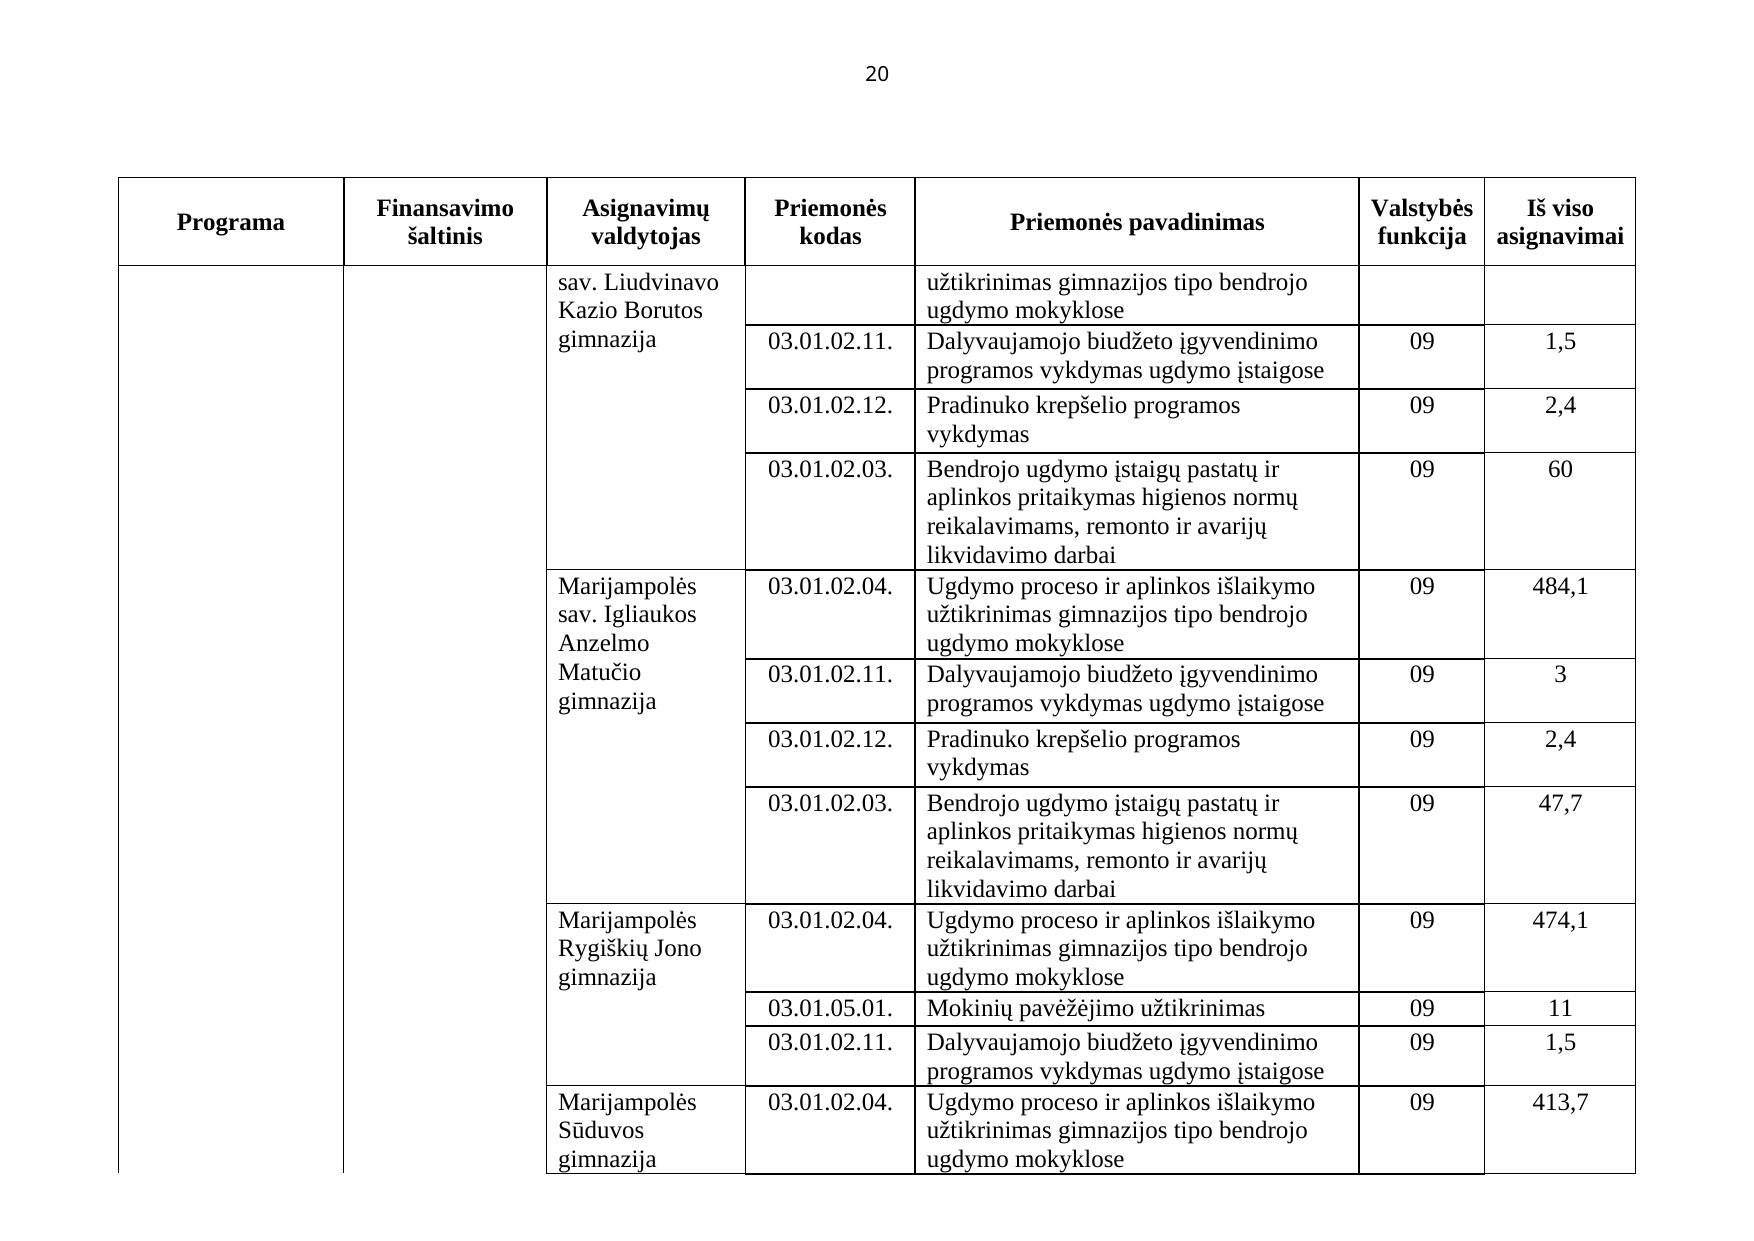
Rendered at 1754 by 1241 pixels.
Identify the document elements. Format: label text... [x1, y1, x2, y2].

table_cell 09 [1360, 788, 1484, 903]
table_cell [119, 1085, 343, 1173]
table_cell 09 [1360, 1087, 1484, 1173]
table_cell 03.01.02.03. [746, 454, 914, 569]
table_cell 47,7 [1485, 787, 1635, 903]
table_cell 413,7 [1485, 1086, 1635, 1173]
table_header Priemonės pavadinimas [916, 178, 1358, 265]
table_cell Mokinių pavėžėjimo užtikrinimas [916, 993, 1358, 1025]
table_cell 03.01.02.03. [746, 788, 914, 903]
table_cell 3 [1485, 659, 1635, 722]
table_cell 09 [1360, 1027, 1484, 1084]
table_cell 1,5 [1485, 325, 1635, 388]
table_cell Marijampolės Rygiškių Jono gimnazija [547, 904, 745, 1084]
table_cell užtikrinimas gimnazijos tipo bendrojo ugdymo mokyklose [916, 266, 1358, 324]
table_cell Pradinuko krepšelio programos vykdymas [916, 724, 1358, 786]
table_cell Ugdymo proceso ir aplinkos išlaikymo užtikrinimas gimnazijos tipo bendrojo ugdymo mokyklose [916, 571, 1358, 657]
table_cell [746, 266, 914, 324]
table_cell sav. Liudvinavo Kazio Borutos gimnazija [547, 266, 745, 569]
table_cell 03.01.02.11. [746, 660, 914, 722]
table_cell Dalyvaujamojo biudžeto įgyvendinimo programos vykdymas ugdymo įstaigose [916, 660, 1358, 722]
table_cell 09 [1360, 993, 1484, 1025]
table_cell 474,1 [1485, 904, 1635, 991]
table_cell Ugdymo proceso ir aplinkos išlaikymo užtikrinimas gimnazijos tipo bendrojo ugdymo mokyklose [916, 905, 1358, 991]
table_cell 03.01.02.04. [746, 1087, 914, 1173]
table_header Valstybės funkcija [1360, 178, 1484, 265]
table_cell 09 [1360, 390, 1484, 452]
table_cell Bendrojo ugdymo įstaigų pastatų ir aplinkos pritaikymas higienos normų reikalavimams, remonto ir avarijų likvidavimo darbai [916, 454, 1358, 569]
table_cell 09 [1360, 724, 1484, 786]
table_cell Ugdymo proceso ir aplinkos išlaikymo užtikrinimas gimnazijos tipo bendrojo ugdymo mokyklose [916, 1087, 1358, 1173]
table_cell 03.01.02.11. [746, 326, 914, 388]
table_header Finansavimo šaltinis [345, 178, 546, 265]
table_cell 03.01.02.04. [746, 905, 914, 991]
table_cell 1,5 [1485, 1026, 1635, 1084]
table_header Iš viso asignavimai [1485, 178, 1635, 265]
table_header Asignavimų valdytojas [548, 178, 744, 265]
table_cell 03.01.05.01. [746, 993, 914, 1025]
table_cell 2,4 [1485, 389, 1635, 452]
table_cell 09 [1360, 905, 1484, 991]
table_cell 09 [1360, 660, 1484, 722]
table_cell 03.01.02.11. [746, 1027, 914, 1084]
table_cell [119, 266, 343, 1084]
table_cell [1485, 266, 1635, 324]
table_cell Marijampolės sav. Igliaukos Anzelmo Matučio gimnazija [547, 570, 745, 903]
table_cell [1360, 266, 1484, 324]
table_cell 03.01.02.12. [746, 390, 914, 452]
table_cell 09 [1360, 326, 1484, 388]
table_cell 03.01.02.12. [746, 724, 914, 786]
table_cell [344, 266, 546, 1173]
table_header Programa [119, 178, 343, 265]
table_cell Bendrojo ugdymo įstaigų pastatų ir aplinkos pritaikymas higienos normų reikalavimams, remonto ir avarijų likvidavimo darbai [916, 788, 1358, 903]
table_cell Marijampolės Sūduvos gimnazija [547, 1086, 745, 1173]
table_cell 09 [1360, 454, 1484, 569]
table_cell 60 [1485, 453, 1635, 569]
table_header Priemonės kodas [746, 178, 914, 265]
table_cell 03.01.02.04. [746, 571, 914, 657]
table_cell Dalyvaujamojo biudžeto įgyvendinimo programos vykdymas ugdymo įstaigose [916, 1027, 1358, 1084]
table_cell Pradinuko krepšelio programos vykdymas [916, 390, 1358, 452]
table_cell 484,1 [1485, 570, 1635, 657]
table_cell Dalyvaujamojo biudžeto įgyvendinimo programos vykdymas ugdymo įstaigose [916, 326, 1358, 388]
table_cell 09 [1360, 571, 1484, 657]
table_cell 11 [1485, 992, 1635, 1025]
table_cell 2,4 [1485, 723, 1635, 786]
